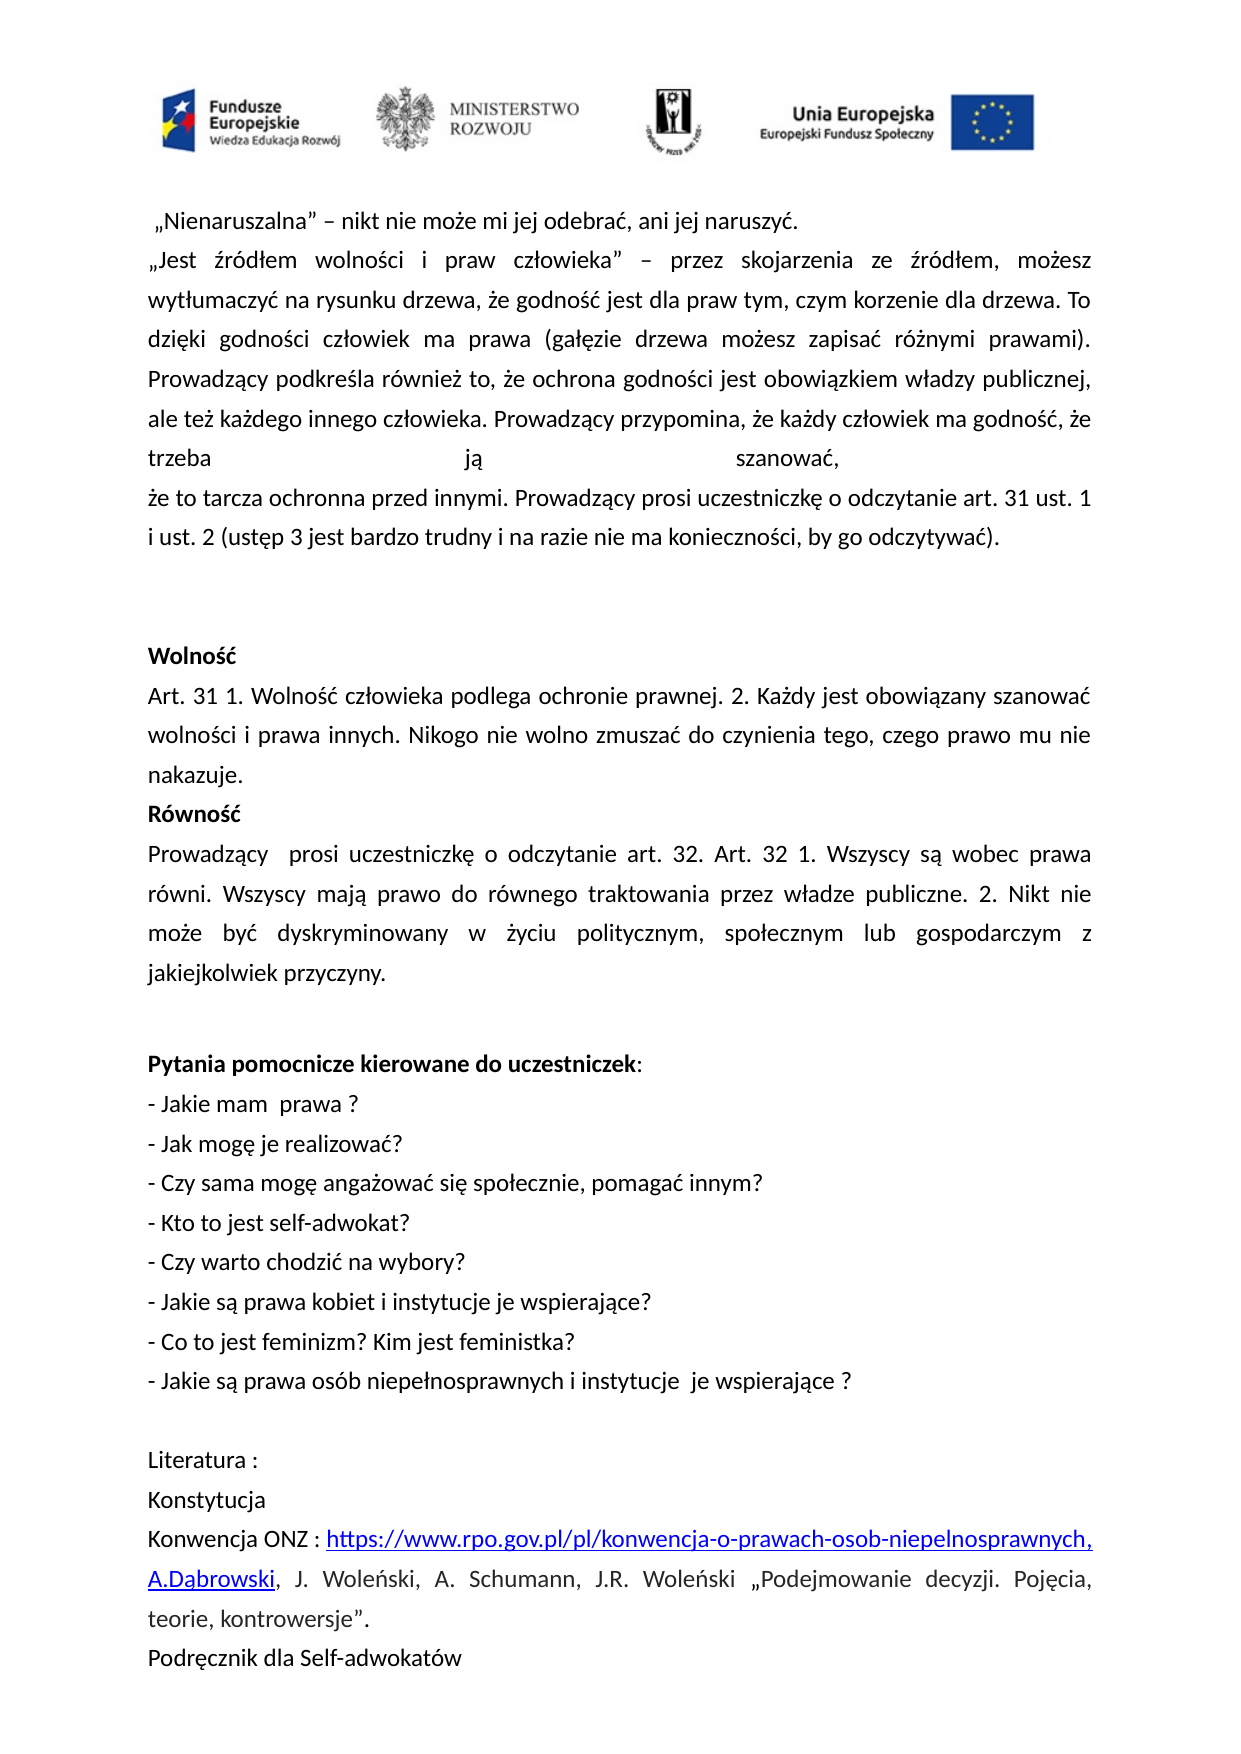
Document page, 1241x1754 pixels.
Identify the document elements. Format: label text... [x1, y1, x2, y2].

text „Nienaruszalna” – nikt nie może mi jej odebrać, ani jej naruszyć. [148, 205, 1093, 235]
text Wolność [148, 640, 1093, 671]
text Konstytucja [148, 1484, 1093, 1514]
text Literatura : [148, 1444, 1093, 1475]
text - Czy warto chodzić na wybory? [148, 1246, 1093, 1277]
text Prowadzący prosi uczestniczkę o odczytanie art. 32. Art. 32 1. Wszyscy są wobec prawa równi. Wszyscy mają prawo do równego traktowania przez władze publiczne. 2. Nikt nie może być dyskryminowany w życiu politycznym, społecznym lub gospodarczym z jakiejkolwiek przyczyny. [148, 838, 1093, 987]
text - Jakie są prawa kobiet i instytucje je wspierające? [148, 1286, 1093, 1317]
text Art. 31 1. Wolność człowieka podlega ochronie prawnej. 2. Każdy jest obowiązany szanować wolności i prawa innych. Nikogo nie wolno zmuszać do czynienia tego, czego prawo mu nie nakazuje. [148, 680, 1093, 789]
text - Co to jest feminizm? Kim jest feministka? [148, 1326, 1093, 1356]
text - Czy sama mogę angażować się społecznie, pomagać innym? [148, 1167, 1093, 1198]
text Równość [148, 798, 1093, 829]
text - Jakie mam prawa ? [148, 1088, 1093, 1119]
text Pytania pomocnicze kierowane do uczestniczek: [148, 1048, 1093, 1079]
text - Kto to jest self-adwokat? [148, 1207, 1093, 1237]
text - Jakie są prawa osób niepełnosprawnych i instytucje je wspierające ? [148, 1365, 1093, 1396]
text „Jest źródłem wolności i praw człowieka” – przez skojarzenia ze źródłem, możesz wytłumaczyć na rysunku drzewa, że godność jest dla praw tym, czym korzenie dla drzewa. To dzięki godności człowiek ma prawa (gałęzie drzewa możesz zapisać różnymi prawami). Prowadzący podkreśla również to, że ochrona godności jest obowiązkiem władzy publicznej, ale też każdego innego człowieka. Prowadzący przypomina, że każdy człowiek ma godność, że trzeba ją szanować, że to tarcza ochronna przed innymi. Prowadzący prosi uczestniczkę o odczytanie art. 31 ust. 1 i ust. 2 (ustęp 3 jest bardzo trudny i na razie nie ma konieczności, by go odczytywać). [148, 244, 1093, 552]
text Konwencja ONZ : https://www.rpo.gov.pl/pl/konwencja-o-prawach-osob-niepelnosprawnych, [148, 1523, 1093, 1554]
text A.Dąbrowski, J. Woleński, A. Schumann, J.R. Woleński „Podejmowanie decyzji. Pojęcia, teorie, kontrowersje”. [148, 1563, 1093, 1633]
text - Jak mogę je realizować? [148, 1128, 1093, 1158]
text Podręcznik dla Self-adwokatów [148, 1642, 1093, 1673]
